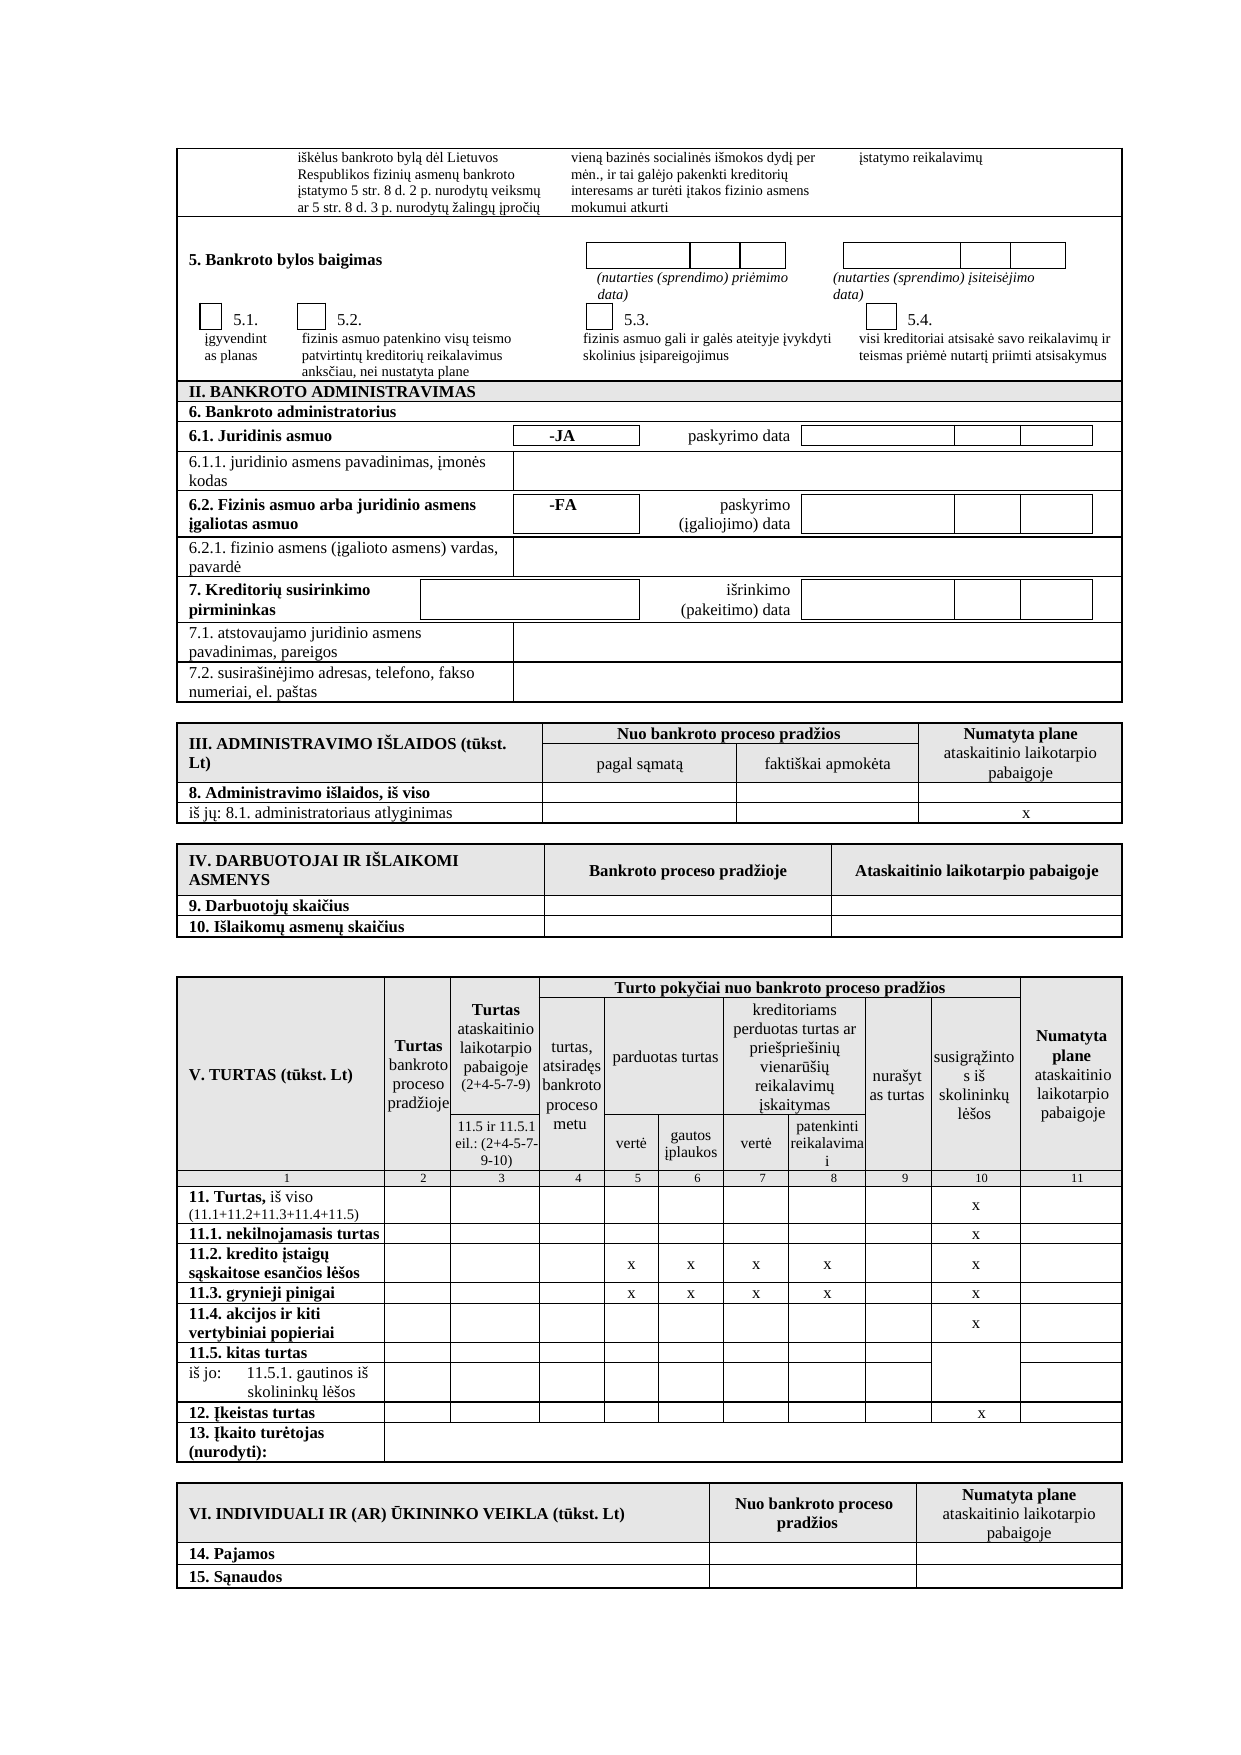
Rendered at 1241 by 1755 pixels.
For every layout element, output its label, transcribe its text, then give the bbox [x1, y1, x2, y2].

table_cell [737, 783, 918, 802]
table_cell [955, 580, 989, 618]
table_cell [1055, 495, 1092, 533]
table_cell [1055, 426, 1092, 445]
table_cell (nutarties (sprendimo) įsiteisėjimo data) [811, 268, 1066, 302]
table_cell [786, 242, 811, 268]
table_cell [1093, 579, 1121, 618]
table_cell [514, 623, 1121, 661]
table_cell [724, 1224, 788, 1243]
table_cell x [724, 1283, 788, 1302]
table_cell vieną bazinės socialinės išmokos dydį per mėn., ir tai galėjo pakenkti kreditorių interesams ar turėti įtakos fizinio asmens mokumui atkurti [560, 149, 848, 216]
table_cell [178, 303, 199, 328]
table_cell -FA [541, 495, 639, 533]
table_cell [385, 1244, 450, 1282]
table_cell [886, 580, 923, 618]
table_cell vertė [605, 1115, 658, 1170]
table_cell [880, 243, 910, 268]
table_cell [789, 1224, 865, 1243]
table_cell [910, 243, 935, 268]
table_cell (nutarties (sprendimo) priėmimo data) [586, 268, 811, 302]
table_cell 11 [1021, 1171, 1121, 1186]
table_cell [385, 1343, 450, 1362]
table_cell [1066, 242, 1121, 268]
table_cell [839, 426, 886, 445]
table_cell [802, 426, 839, 445]
table_header Ataskaitinio laikotarpio pabaigoje [832, 845, 1121, 895]
table_cell [955, 426, 989, 445]
table_header Nuo bankroto proceso pradžios [710, 1484, 916, 1542]
table_cell faktiškai apmokėta [737, 744, 918, 782]
table_cell 10 [932, 1171, 1020, 1186]
table_cell 11.2. kredito įstaigų sąskaitose esančios lėšos [178, 1244, 384, 1282]
table_cell [717, 243, 739, 268]
table_cell 7. Kreditorių susirinkimo pirmininkas [178, 579, 420, 618]
table_cell 6.1.1. juridinio asmens pavadinimas, įmonės kodas [178, 452, 513, 490]
table_cell 8. Administravimo išlaidos, iš viso [178, 783, 542, 802]
table_cell 11.4. akcijos ir kiti vertybiniai popieriai [178, 1304, 384, 1342]
table_cell [605, 1304, 658, 1342]
table_cell x [932, 1304, 1020, 1342]
table_cell [724, 1304, 788, 1342]
table_cell 5. Bankroto bylos baigimas [178, 217, 586, 302]
table_cell [866, 1244, 931, 1282]
table_cell [935, 243, 960, 268]
table_cell [786, 217, 811, 242]
table_cell x [605, 1283, 658, 1302]
table_header III. ADMINISTRAVIMO IŠLAIDOS (tūkst. Lt) [178, 724, 542, 782]
table_cell [789, 1403, 865, 1422]
table_cell [540, 1187, 604, 1223]
table_cell 7.1. atstovaujamo juridinio asmens pavadinimas, pareigos [178, 623, 513, 661]
table_cell [923, 495, 954, 533]
table_cell [514, 426, 541, 445]
table_cell [832, 896, 1121, 915]
table_cell [691, 243, 717, 268]
table_cell [844, 243, 880, 268]
table_cell [985, 243, 1010, 268]
table_cell [985, 217, 1010, 242]
table_cell [724, 1403, 788, 1422]
table_cell [1021, 1283, 1121, 1302]
table_cell 15. Sąnaudos [178, 1565, 709, 1587]
table_cell paskyrimo (įgaliojimo) data [640, 494, 801, 533]
table_cell iš jo: 11.5.1. gautinos iš skolininkų lėšos [178, 1363, 384, 1401]
table_cell [789, 1343, 865, 1362]
table_cell [540, 1244, 604, 1282]
table_cell 7.2. susirašinėjimo adresas, telefono, fakso numeriai, el. paštas [178, 663, 513, 701]
table_cell [866, 1343, 931, 1362]
table_cell [811, 217, 843, 242]
table_cell fizinis asmuo gali ir galės ateityje įvykdyti skolinius įsipareigojimus [564, 329, 848, 380]
table_cell [421, 580, 639, 618]
table_cell [1021, 495, 1055, 533]
table_cell -JA [541, 426, 639, 445]
table_cell gautos įplaukos [659, 1115, 723, 1170]
table_cell [540, 1304, 604, 1342]
table_cell x [789, 1244, 865, 1282]
table_cell įgyvendintas planas [178, 329, 283, 380]
table_cell [1021, 580, 1055, 618]
table_cell [605, 1363, 658, 1401]
table_cell išrinkimo (pakeitimo) data [640, 579, 801, 618]
table_cell [545, 896, 831, 915]
table_cell [659, 1304, 723, 1342]
table_cell [1011, 243, 1035, 268]
table_cell [866, 1403, 931, 1422]
table_cell 14. Pajamos [178, 1543, 709, 1564]
table_cell iškėlus bankroto bylą dėl Lietuvos Respublikos fizinių asmenų bankroto įstatymo 5 str. 8 d. 2 p. nurodytų veiksmų ar 5 str. 8 d. 3 p. nurodytų žalingų įpročių [278, 149, 559, 216]
table_cell [866, 1363, 931, 1401]
table_cell [451, 1283, 539, 1302]
table_cell [910, 217, 935, 242]
table_cell [514, 663, 1121, 701]
table_cell 7 [724, 1171, 788, 1186]
table_cell [451, 1244, 539, 1282]
table_cell x [659, 1283, 723, 1302]
table_cell [710, 1543, 916, 1564]
table_cell [880, 217, 910, 242]
table_cell įstatymo reikalavimų [848, 149, 1035, 216]
table_cell II. BANKROTO ADMINISTRAVIMAS [178, 382, 1121, 401]
table_cell [802, 495, 839, 533]
table_cell pagal sąmatą [543, 744, 736, 782]
table_cell [201, 304, 221, 328]
table_cell [1066, 268, 1121, 302]
table_cell [514, 495, 541, 533]
table_cell [659, 1224, 723, 1243]
table_cell [385, 1403, 450, 1422]
table_cell [802, 580, 839, 618]
table_cell [178, 445, 1121, 451]
table_cell [740, 217, 763, 242]
table_cell 11.3. grynieji pinigai [178, 1283, 384, 1302]
table_cell [1021, 1187, 1121, 1223]
table_cell [832, 916, 1121, 936]
table_cell [587, 304, 612, 328]
table_cell [923, 426, 954, 445]
table_cell [540, 1224, 604, 1243]
table_cell [451, 1304, 539, 1342]
table_header Nuo bankroto proceso pradžios [543, 724, 918, 743]
table_cell [932, 1343, 1020, 1401]
table_cell [543, 783, 736, 802]
table_cell [605, 1403, 658, 1422]
table_cell [919, 783, 1121, 802]
table_cell [545, 916, 831, 936]
table_cell [1021, 1224, 1121, 1243]
table_cell [917, 1565, 1121, 1587]
table_cell 6.2.1. fizinio asmens (įgalioto asmens) vardas, pavardė [178, 538, 513, 576]
table_cell [659, 1343, 723, 1362]
table_cell [668, 217, 690, 242]
table_cell [886, 426, 923, 445]
table_cell turtas, atsiradęs bankroto proceso metu [540, 998, 604, 1170]
table_cell [789, 1304, 865, 1342]
table_header Bankroto proceso pradžioje [545, 845, 831, 895]
table_cell [659, 1187, 723, 1223]
table_cell [385, 1283, 450, 1302]
table_cell nurašytas turtas [866, 998, 931, 1170]
table_cell [839, 495, 886, 533]
table_cell 12. Įkeistas turtas [178, 1403, 384, 1422]
table_cell [385, 1187, 450, 1223]
table_cell [844, 217, 880, 242]
table_cell x [789, 1283, 865, 1302]
table_cell [1035, 149, 1121, 216]
table_cell [385, 1224, 450, 1243]
table_cell [737, 803, 918, 822]
table_cell 10. Išlaikomų asmenų skaičius [178, 916, 544, 936]
table_header Turto pokyčiai nuo bankroto proceso pradžios [540, 978, 1020, 997]
table_cell susigrąžintos iš skolininkų lėšos [932, 998, 1020, 1170]
table_cell 13. Įkaito turėtojas (nurodyti): [178, 1423, 384, 1461]
table_cell [961, 243, 984, 268]
table_cell [866, 1187, 931, 1223]
table_cell 11.1. nekilnojamasis turtas [178, 1224, 384, 1243]
table_cell [451, 1187, 539, 1223]
table_cell [645, 243, 668, 268]
table_cell [1021, 1304, 1121, 1342]
table_cell 6.1. Juridinis asmuo [178, 425, 513, 445]
table_cell [1035, 243, 1065, 268]
table_cell [451, 1363, 539, 1401]
table_cell x [932, 1224, 1020, 1243]
table_cell [543, 803, 736, 822]
table_cell [1055, 580, 1092, 618]
table_cell 11.5 ir 11.5.1 eil.: (2+4-5-7-9-10) [451, 1115, 539, 1170]
table_cell 6.2. Fizinis asmuo arba juridinio asmens įgaliotas asmuo [178, 494, 513, 533]
table_cell [1021, 1343, 1121, 1362]
table_cell [451, 1403, 539, 1422]
table_cell [668, 243, 689, 268]
table_cell x [919, 803, 1121, 822]
table_cell [1066, 217, 1121, 242]
table_cell [620, 217, 645, 242]
table_cell paskyrimo data [640, 425, 801, 445]
table_header Numatyta plane ataskaitinio laikotarpio pabaigoje [1021, 978, 1121, 1170]
table_cell fizinis asmuo patenkino visų teismo patvirtintų kreditorių reikalavimus anksčiau, nei nustatyta plane [283, 329, 564, 380]
table_cell [178, 149, 278, 216]
table_cell 4 [540, 1171, 604, 1186]
table_cell [866, 1283, 931, 1302]
table_cell [763, 243, 785, 268]
table_cell [659, 1363, 723, 1401]
table_cell [540, 1403, 604, 1422]
table_header V. TURTAS (tūkst. Lt) [178, 978, 384, 1170]
table_cell iš jų: 8.1. administratoriaus atlyginimas [178, 803, 542, 822]
table_cell 5.3. [613, 303, 866, 328]
table_cell [1021, 426, 1055, 445]
table_header Numatyta plane ataskaitinio laikotarpio pabaigoje [917, 1484, 1121, 1542]
table_cell parduotas turtas [605, 998, 723, 1114]
table_cell [741, 243, 763, 268]
table_cell [867, 304, 896, 328]
table_cell [540, 1343, 604, 1362]
table_cell [451, 1343, 539, 1362]
table_cell [1021, 1244, 1121, 1282]
table_cell [690, 217, 717, 242]
table_cell 8 [789, 1171, 865, 1186]
table_cell 9. Darbuotojų skaičius [178, 896, 544, 915]
table_cell [620, 243, 645, 268]
table_cell [989, 426, 1020, 445]
table_cell [866, 1224, 931, 1243]
table_cell vertė [724, 1115, 788, 1170]
table_cell 3 [451, 1171, 539, 1186]
table_cell 5 [605, 1171, 658, 1186]
table_cell [989, 580, 1020, 618]
table_cell [605, 1343, 658, 1362]
table_cell x [605, 1244, 658, 1282]
table_cell [587, 243, 620, 268]
table_cell 2 [385, 1171, 450, 1186]
table_cell [659, 1403, 723, 1422]
table_cell [955, 495, 989, 533]
table_cell 11. Turtas, iš viso (11.1+11.2+11.3+11.4+11.5) [178, 1187, 384, 1223]
table_cell [789, 1187, 865, 1223]
table_cell [586, 217, 620, 242]
table_cell [385, 1304, 450, 1342]
table_cell 5.4. [897, 303, 1121, 328]
table_cell 6 [659, 1171, 723, 1186]
table_header Turtas ataskaitinio laikotarpio pabaigoje (2+4-5-7-9) [451, 978, 539, 1114]
table_cell [514, 452, 1121, 490]
table_cell [839, 580, 886, 618]
table_cell [1021, 1403, 1121, 1422]
table_cell x [724, 1244, 788, 1282]
table_cell x [659, 1244, 723, 1282]
table_cell x [932, 1244, 1020, 1282]
table_cell 11.5. kitas turtas [178, 1343, 384, 1362]
table_cell [645, 217, 668, 242]
table_cell [789, 1363, 865, 1401]
table_cell [710, 1565, 916, 1587]
table_cell [763, 217, 786, 242]
table_cell [1021, 1363, 1121, 1401]
table_cell [1093, 494, 1121, 533]
table_cell [605, 1224, 658, 1243]
table_cell [1093, 425, 1121, 445]
table_cell 9 [866, 1171, 931, 1186]
table_header Turtas bankroto proceso pradžioje [385, 978, 450, 1170]
table_cell [385, 1423, 1121, 1461]
table_cell [1010, 217, 1035, 242]
table_cell [451, 1224, 539, 1243]
table_cell [886, 495, 923, 533]
table_cell visi kreditoriai atsisakė savo reikalavimų ir teismas priėmė nutartį priimti atsisakymus [848, 329, 1121, 380]
table_cell [1035, 217, 1066, 242]
table_cell [961, 217, 984, 242]
table_cell [724, 1343, 788, 1362]
table_cell 5.1. [222, 303, 297, 328]
table_cell [724, 1187, 788, 1223]
table_cell x [932, 1187, 1020, 1223]
table_cell patenkinti reikalavimai [789, 1115, 865, 1170]
table_cell [917, 1543, 1121, 1564]
table_header VI. INDIVIDUALI IR (AR) ŪKININKO VEIKLA (tūkst. Lt) [178, 1484, 709, 1542]
table_cell [514, 538, 1121, 576]
table_cell [540, 1283, 604, 1302]
table_cell [298, 304, 325, 328]
table_cell [935, 217, 961, 242]
table_cell x [932, 1403, 1020, 1422]
table_header IV. DARBUOTOJAI IR IŠLAIKOMI ASMENYS [178, 845, 544, 895]
table_cell [385, 1363, 450, 1401]
table_cell kreditoriams perduotas turtas ar priešpriešinių vienarūšių reikalavimų įskaitymas [724, 998, 865, 1114]
table_cell [540, 1363, 604, 1401]
table_cell [811, 242, 843, 268]
table_cell 1 [178, 1171, 384, 1186]
table_cell [717, 217, 740, 242]
table_cell [989, 495, 1020, 533]
table_header Numatyta plane ataskaitinio laikotarpio pabaigoje [919, 724, 1121, 782]
table_cell [923, 580, 954, 618]
table_cell [605, 1187, 658, 1223]
table_cell [866, 1304, 931, 1342]
table_cell x [932, 1283, 1020, 1302]
table_cell [724, 1363, 788, 1401]
table_cell 6. Bankroto administratorius [178, 402, 1121, 421]
table_cell 5.2. [326, 303, 586, 328]
